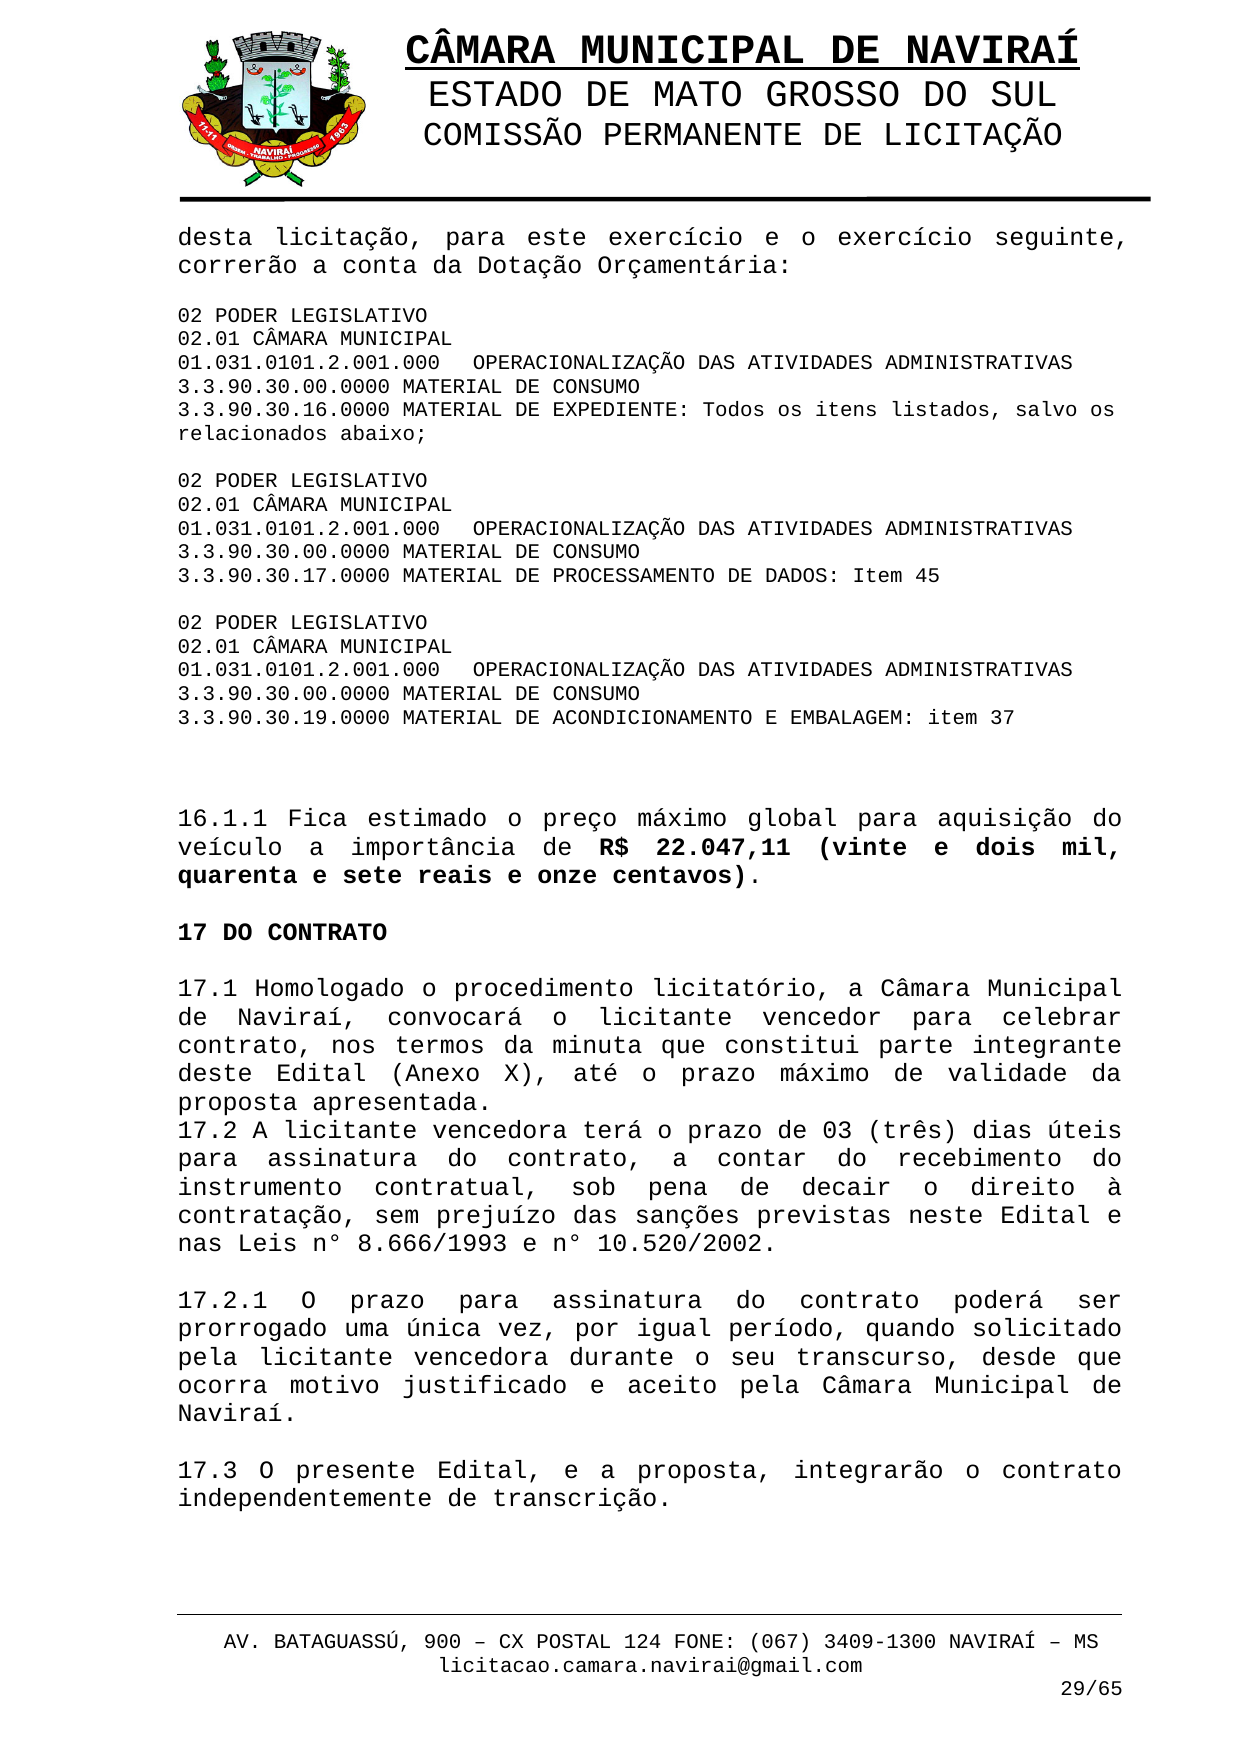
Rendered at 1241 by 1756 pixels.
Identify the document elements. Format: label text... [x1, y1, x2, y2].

text desta licitação, para este exercício e o exercício seguinte, correrão a conta da Dotação Orçamentária: [177, 224, 1129, 281]
text 3.3.90.30.17.0000 MATERIAL DE PROCESSAMENTO DE DADOS: Item 45 [177, 565, 1122, 588]
text 3.3.90.30.00.0000 MATERIAL DE CONSUMO [177, 376, 1122, 399]
text 02.01 CÂMARA MUNICIPAL [177, 636, 1122, 659]
text 17.2 A licitante vencedora terá o prazo de 03 (três) dias úteis para assinatura do contrato, a contar do recebimento do instrumento contratual, sob pena de decair o direito à contratação, sem prejuízo das sanções previstas neste Edital e nas Leis n° 8.666/1993 e n° 10.520/2002. [177, 1118, 1122, 1259]
text 02 PODER LEGISLATIVO [177, 470, 1122, 494]
text 02 PODER LEGISLATIVO [177, 305, 1122, 328]
text 17.3 O presente Edital, e a proposta, integrarão o contrato independentemente de transcrição. [177, 1458, 1122, 1514]
text 02 PODER LEGISLATIVO [177, 612, 1122, 636]
text 17.2.1 O prazo para assinatura do contrato poderá ser prorrogado uma única vez, por igual período, quando solicitado pela licitante vencedora durante o seu transcurso, desde que ocorra motivo justificado e aceito pela Câmara Municipal de Naviraí. [177, 1288, 1122, 1429]
text 17.1 Homologado o procedimento licitatório, a Câmara Municipal de Naviraí, convocará o licitante vencedor para celebrar contrato, nos termos da minuta que constitui parte integrante deste Edital (Anexo X), até o prazo máximo de validade da proposta apresentada. [177, 976, 1122, 1118]
text 01.031.0101.2.001.000 OPERACIONALIZAÇÃO DAS ATIVIDADES ADMINISTRATIVAS [177, 352, 1122, 376]
text 02.01 CÂMARA MUNICIPAL [177, 328, 1122, 352]
text 3.3.90.30.00.0000 MATERIAL DE CONSUMO [177, 683, 1122, 707]
text 17 DO CONTRATO [177, 919, 1122, 948]
text 3.3.90.30.16.0000 MATERIAL DE EXPEDIENTE: Todos os itens listados, salvo os relacionados abaixo; [177, 399, 1122, 447]
text 02.01 CÂMARA MUNICIPAL [177, 494, 1122, 518]
text 3.3.90.30.00.0000 MATERIAL DE CONSUMO [177, 541, 1122, 565]
text 01.031.0101.2.001.000 OPERACIONALIZAÇÃO DAS ATIVIDADES ADMINISTRATIVAS [177, 659, 1122, 683]
text 16.1.1 Fica estimado o preço máximo global para aquisição do veículo a importância de R$ 22.047,11 (vinte e dois mil, quarenta e sete reais e onze centavos). [177, 806, 1122, 891]
text 01.031.0101.2.001.000 OPERACIONALIZAÇÃO DAS ATIVIDADES ADMINISTRATIVAS [177, 518, 1122, 541]
text 3.3.90.30.19.0000 MATERIAL DE ACONDICIONAMENTO E EMBALAGEM: item 37 [177, 707, 1122, 730]
